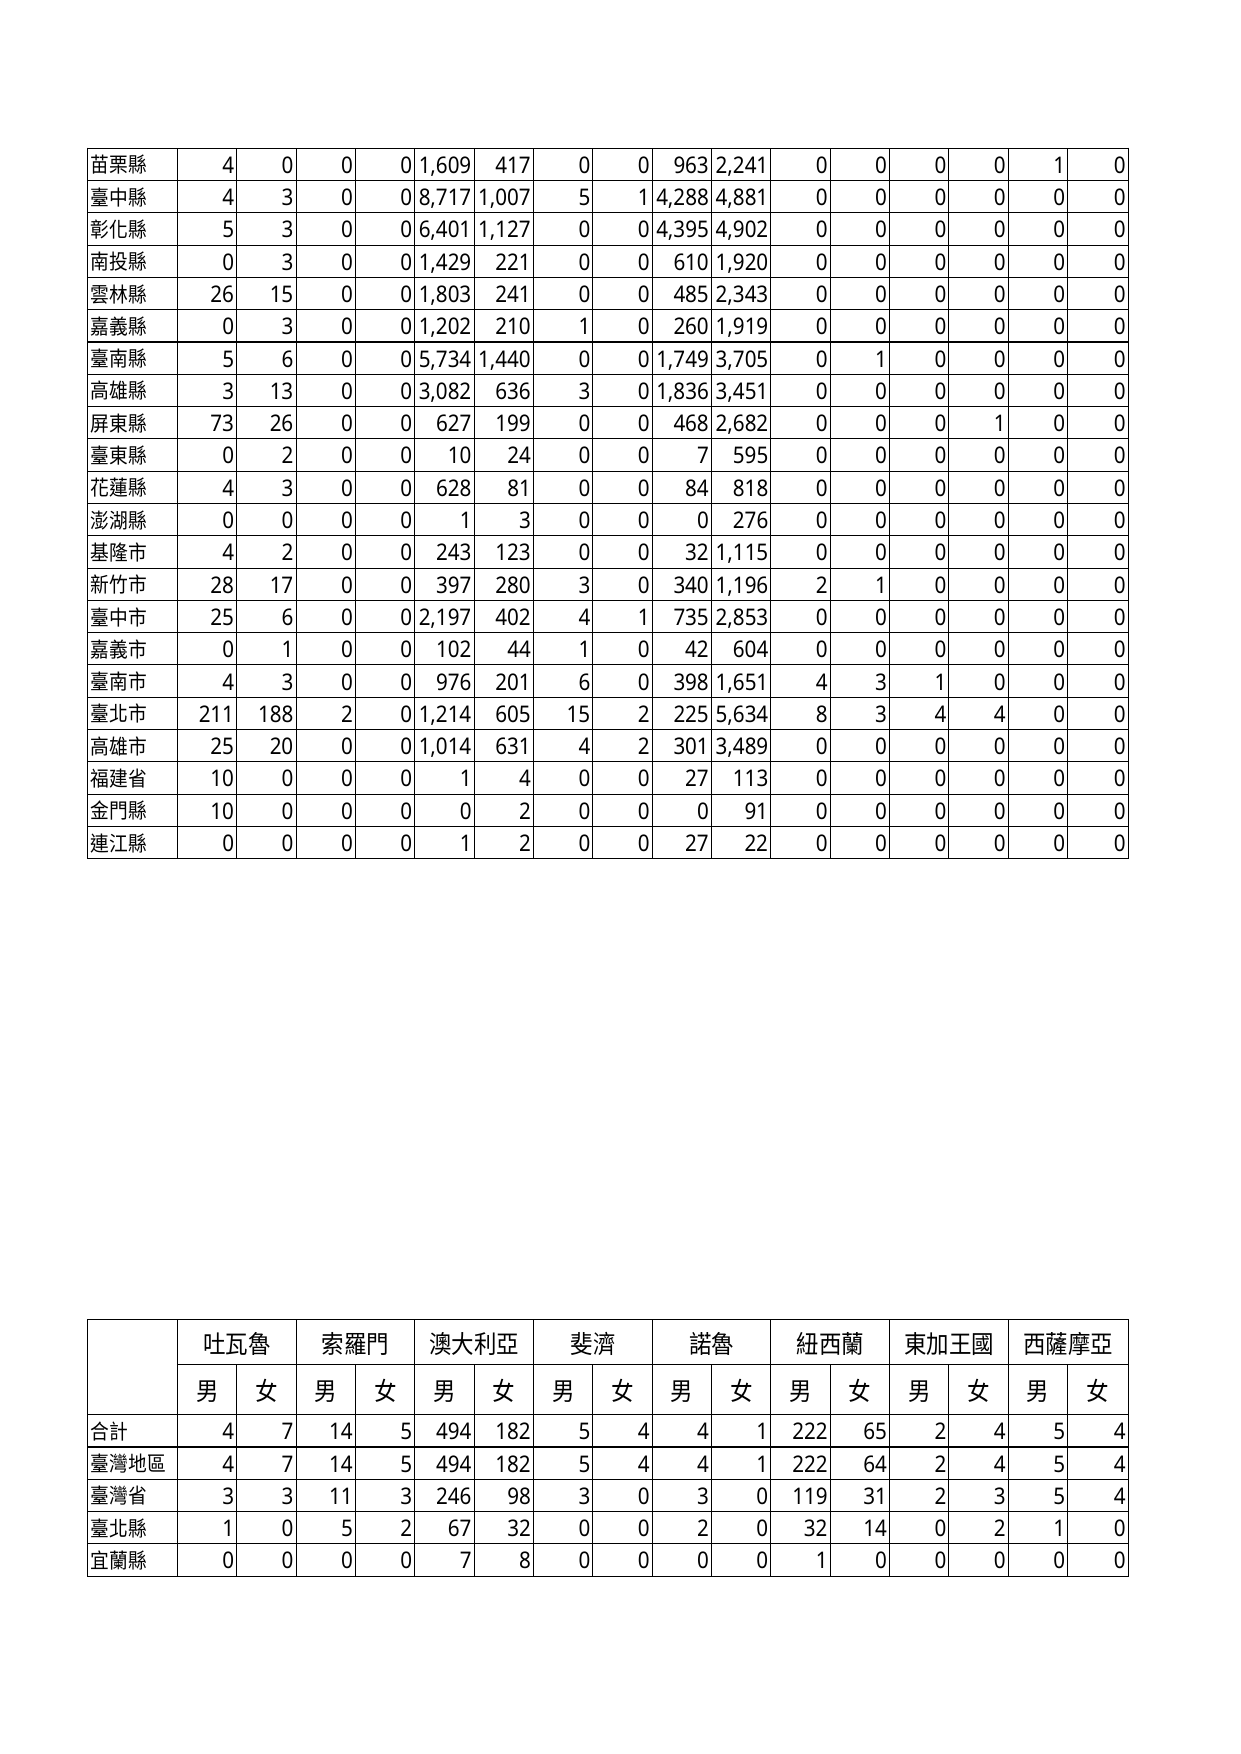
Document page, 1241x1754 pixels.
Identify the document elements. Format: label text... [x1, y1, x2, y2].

table_cell 1 [890, 665, 948, 697]
table_cell 0 [831, 795, 889, 826]
table_cell 0 [1068, 536, 1128, 567]
table_cell 5,634 [712, 698, 770, 729]
table_cell 0 [593, 504, 652, 535]
table_cell 基隆市 [88, 536, 177, 567]
table_cell 10 [178, 795, 236, 826]
table_header 東加王國 [890, 1320, 1008, 1364]
table_cell 4 [949, 1415, 1008, 1446]
table_cell 0 [890, 569, 948, 600]
table_cell 0 [653, 1544, 711, 1576]
table_cell 3 [831, 665, 889, 697]
table_cell 20 [237, 730, 296, 761]
table_cell 1 [415, 827, 474, 858]
table_cell 3 [178, 1480, 236, 1511]
table_cell 0 [534, 246, 592, 277]
table_cell 0 [1009, 569, 1067, 600]
table_cell 0 [1009, 827, 1067, 858]
table_cell 102 [415, 633, 474, 664]
table_cell 0 [1068, 375, 1128, 406]
table_cell 0 [1009, 278, 1067, 309]
table_cell 0 [237, 1544, 296, 1576]
table_cell 0 [356, 762, 414, 793]
table_cell 連江縣 [88, 827, 177, 858]
table_cell 男 [890, 1365, 948, 1414]
table_cell 17 [237, 569, 296, 600]
table_cell 0 [949, 278, 1008, 309]
table_header 紐西蘭 [771, 1320, 889, 1364]
table_cell 280 [475, 569, 533, 600]
table_cell 高雄縣 [88, 375, 177, 406]
table_cell 0 [297, 149, 355, 180]
table_cell 0 [890, 246, 948, 277]
table_cell 81 [475, 472, 533, 503]
table_cell 3 [534, 375, 592, 406]
table_cell 0 [653, 795, 711, 826]
table_cell 0 [890, 536, 948, 567]
table_cell 1 [1009, 149, 1067, 180]
table_cell 73 [178, 407, 236, 438]
table_cell 201 [475, 665, 533, 697]
table_cell 0 [1009, 181, 1067, 212]
table_cell 0 [297, 665, 355, 697]
table_cell 123 [475, 536, 533, 567]
table_cell 4 [178, 149, 236, 180]
table_cell 0 [771, 601, 830, 632]
table_cell 0 [1068, 181, 1128, 212]
table_cell 0 [356, 149, 414, 180]
table_cell 0 [771, 730, 830, 761]
table_cell 24 [475, 439, 533, 471]
table_cell 0 [593, 407, 652, 438]
table_cell 0 [593, 439, 652, 471]
table_cell 0 [356, 730, 414, 761]
table_cell 0 [1068, 407, 1128, 438]
table_cell 0 [890, 1544, 948, 1576]
table_cell 嘉義縣 [88, 310, 177, 341]
table_cell 0 [771, 633, 830, 664]
table_cell 0 [771, 536, 830, 567]
table_cell 4,288 [653, 181, 711, 212]
table_cell 苗栗縣 [88, 149, 177, 180]
table_cell 0 [949, 665, 1008, 697]
table_cell 0 [949, 343, 1008, 374]
table_cell 494 [415, 1415, 474, 1446]
table_cell 0 [1009, 310, 1067, 341]
table_cell 4 [534, 601, 592, 632]
table_cell 0 [237, 149, 296, 180]
table_cell 0 [1068, 149, 1128, 180]
table_cell 15 [534, 698, 592, 729]
table_cell 1,803 [415, 278, 474, 309]
table_cell 1,920 [712, 246, 770, 277]
table_cell 0 [237, 1512, 296, 1543]
table_cell 男 [297, 1365, 355, 1414]
table_cell 8 [771, 698, 830, 729]
table_cell 15 [237, 278, 296, 309]
table_cell 男 [1009, 1365, 1067, 1414]
table_cell 新竹市 [88, 569, 177, 600]
table_cell 0 [890, 439, 948, 471]
table_cell 5 [178, 213, 236, 244]
table_cell 0 [890, 827, 948, 858]
table_cell 0 [1068, 246, 1128, 277]
table_cell 2 [771, 569, 830, 600]
table_cell 0 [949, 181, 1008, 212]
table_cell 0 [297, 504, 355, 535]
table_cell 5 [297, 1512, 355, 1543]
table_cell 31 [831, 1480, 889, 1511]
table_cell 4 [534, 730, 592, 761]
table_cell 3 [237, 213, 296, 244]
table_cell 84 [653, 472, 711, 503]
table_cell 0 [949, 536, 1008, 567]
table_cell 0 [534, 536, 592, 567]
table_cell 3 [237, 310, 296, 341]
table_cell 199 [475, 407, 533, 438]
table_cell 4 [178, 472, 236, 503]
table_cell 嘉義市 [88, 633, 177, 664]
table_header 諾魯 [653, 1320, 770, 1364]
table_cell 0 [949, 633, 1008, 664]
table_cell 女 [949, 1365, 1008, 1414]
table_cell 1,127 [475, 213, 533, 244]
table_cell 0 [1009, 633, 1067, 664]
table_cell 0 [297, 375, 355, 406]
table_cell 0 [890, 310, 948, 341]
table_cell 0 [356, 504, 414, 535]
table_cell 3,705 [712, 343, 770, 374]
table_cell 0 [178, 439, 236, 471]
table_cell 221 [475, 246, 533, 277]
table_cell 2 [475, 827, 533, 858]
table_cell 0 [1009, 795, 1067, 826]
table_cell 0 [949, 149, 1008, 180]
table_cell 福建省 [88, 762, 177, 793]
table_cell 25 [178, 730, 236, 761]
table_cell 4 [653, 1415, 711, 1446]
table_header 索羅門 [297, 1320, 414, 1364]
table_cell 485 [653, 278, 711, 309]
table_cell 0 [831, 601, 889, 632]
table_cell 5 [178, 343, 236, 374]
table_cell 0 [297, 827, 355, 858]
table_cell 0 [771, 278, 830, 309]
table_cell 2,241 [712, 149, 770, 180]
table_cell 7 [415, 1544, 474, 1576]
table_cell 0 [297, 730, 355, 761]
table_cell 0 [890, 149, 948, 180]
table_cell 0 [890, 343, 948, 374]
table_cell 0 [712, 1512, 770, 1543]
table_cell 44 [475, 633, 533, 664]
table_cell 臺中縣 [88, 181, 177, 212]
table_cell 0 [534, 762, 592, 793]
table_cell 0 [593, 472, 652, 503]
table_cell 222 [771, 1448, 830, 1479]
table_cell 3 [831, 698, 889, 729]
table_cell 636 [475, 375, 533, 406]
table_cell 0 [771, 762, 830, 793]
table_cell 3 [237, 472, 296, 503]
table_cell 0 [1068, 1544, 1128, 1576]
table_cell 4 [178, 181, 236, 212]
table_cell 32 [771, 1512, 830, 1543]
table_cell 0 [949, 310, 1008, 341]
table_cell 1 [771, 1544, 830, 1576]
table_cell 1 [534, 310, 592, 341]
table_cell 3 [949, 1480, 1008, 1511]
table_cell 男 [415, 1365, 474, 1414]
table_cell 0 [178, 827, 236, 858]
table_cell 1 [534, 633, 592, 664]
table_cell 0 [831, 278, 889, 309]
table_cell 2 [890, 1480, 948, 1511]
table_cell 0 [593, 1544, 652, 1576]
table_cell 0 [593, 278, 652, 309]
table_cell 0 [949, 472, 1008, 503]
table_cell 605 [475, 698, 533, 729]
table_cell 0 [297, 181, 355, 212]
table_cell 0 [534, 1544, 592, 1576]
table_cell 0 [356, 536, 414, 567]
table_cell 0 [771, 407, 830, 438]
table_cell 0 [831, 730, 889, 761]
table_cell 0 [831, 536, 889, 567]
table_cell 0 [949, 246, 1008, 277]
table_cell 0 [890, 375, 948, 406]
table_cell 0 [831, 246, 889, 277]
table_cell 0 [297, 246, 355, 277]
table_cell 0 [297, 310, 355, 341]
table_cell 0 [297, 536, 355, 567]
table_cell 1 [178, 1512, 236, 1543]
table_cell 0 [949, 601, 1008, 632]
table_cell 4 [178, 1415, 236, 1446]
table_cell 0 [949, 730, 1008, 761]
table_cell 3 [237, 181, 296, 212]
table_cell 3 [475, 504, 533, 535]
table_cell 10 [415, 439, 474, 471]
table_cell 0 [356, 310, 414, 341]
table_cell 0 [949, 439, 1008, 471]
table_cell 0 [178, 504, 236, 535]
table_cell 26 [237, 407, 296, 438]
table_cell 4,395 [653, 213, 711, 244]
table_cell 397 [415, 569, 474, 600]
table_cell 0 [534, 827, 592, 858]
table_cell 0 [415, 795, 474, 826]
table_cell 0 [593, 343, 652, 374]
table_cell 1 [415, 762, 474, 793]
table_cell 0 [297, 762, 355, 793]
table_cell 南投縣 [88, 246, 177, 277]
table_cell 5 [534, 1448, 592, 1479]
table_cell 1,919 [712, 310, 770, 341]
table_cell 臺灣省 [88, 1480, 177, 1511]
table_cell 0 [1009, 375, 1067, 406]
table_cell 男 [178, 1365, 236, 1414]
table_cell 301 [653, 730, 711, 761]
table_cell 0 [1068, 343, 1128, 374]
table_cell 0 [178, 246, 236, 277]
table_cell 0 [831, 310, 889, 341]
table_cell 4 [1068, 1415, 1128, 1446]
table_cell 1 [949, 407, 1008, 438]
table_cell 0 [949, 762, 1008, 793]
table_cell 0 [1009, 1544, 1067, 1576]
table_cell 2 [890, 1448, 948, 1479]
table_cell 4,881 [712, 181, 770, 212]
table_cell 0 [178, 310, 236, 341]
table_cell 0 [356, 213, 414, 244]
table_cell 0 [534, 343, 592, 374]
table_cell 6 [237, 343, 296, 374]
table_cell 8 [475, 1544, 533, 1576]
table_cell 2 [356, 1512, 414, 1543]
table_cell 高雄市 [88, 730, 177, 761]
table_cell 0 [237, 762, 296, 793]
table_cell 0 [356, 375, 414, 406]
table_cell 0 [890, 1512, 948, 1543]
table_cell 32 [653, 536, 711, 567]
table_cell 女 [1068, 1365, 1128, 1414]
table_cell 0 [831, 472, 889, 503]
table_cell 0 [534, 149, 592, 180]
table_cell 2,682 [712, 407, 770, 438]
table_cell 0 [831, 439, 889, 471]
table_cell 0 [1068, 730, 1128, 761]
table_cell 0 [1068, 601, 1128, 632]
table_cell 0 [1009, 246, 1067, 277]
table_cell 119 [771, 1480, 830, 1511]
table_cell 0 [356, 698, 414, 729]
table_cell 2,343 [712, 278, 770, 309]
table_cell 0 [949, 795, 1008, 826]
table_cell 42 [653, 633, 711, 664]
table_cell 女 [712, 1365, 770, 1414]
table_cell 0 [593, 762, 652, 793]
table_cell 0 [771, 149, 830, 180]
table_cell 屏東縣 [88, 407, 177, 438]
table_header [88, 1320, 177, 1414]
table_cell 0 [356, 795, 414, 826]
table_cell 2 [653, 1512, 711, 1543]
table_cell 5 [534, 181, 592, 212]
table_cell 0 [771, 827, 830, 858]
table_cell 3 [178, 375, 236, 406]
table_cell 0 [297, 343, 355, 374]
table_cell 0 [890, 762, 948, 793]
table_cell 0 [593, 310, 652, 341]
table_cell 0 [356, 569, 414, 600]
table_cell 0 [593, 149, 652, 180]
table_cell 臺南市 [88, 665, 177, 697]
table_cell 0 [593, 536, 652, 567]
table_cell 0 [1068, 1512, 1128, 1543]
table_cell 2,197 [415, 601, 474, 632]
table_cell 3 [237, 665, 296, 697]
table_cell 1 [712, 1415, 770, 1446]
table_cell 402 [475, 601, 533, 632]
table_cell 0 [890, 504, 948, 535]
table_cell 67 [415, 1512, 474, 1543]
table_cell 98 [475, 1480, 533, 1511]
table_cell 0 [890, 633, 948, 664]
table_cell 0 [1009, 504, 1067, 535]
table_cell 4,902 [712, 213, 770, 244]
table_cell 1,429 [415, 246, 474, 277]
table_cell 0 [1009, 698, 1067, 729]
table_cell 27 [653, 762, 711, 793]
table_cell 0 [593, 1512, 652, 1543]
table_cell 彰化縣 [88, 213, 177, 244]
table_cell 225 [653, 698, 711, 729]
table_cell 0 [534, 472, 592, 503]
table_cell 0 [593, 1480, 652, 1511]
table_cell 595 [712, 439, 770, 471]
table_cell 男 [534, 1365, 592, 1414]
table_cell 0 [712, 1544, 770, 1576]
table_cell 735 [653, 601, 711, 632]
table_cell 0 [771, 375, 830, 406]
table_cell 241 [475, 278, 533, 309]
table_header 吐瓦魯 [178, 1320, 296, 1364]
table_cell 花蓮縣 [88, 472, 177, 503]
table_cell 0 [890, 795, 948, 826]
table_cell 246 [415, 1480, 474, 1511]
table_cell 0 [356, 246, 414, 277]
table_cell 0 [593, 633, 652, 664]
table_cell 5 [356, 1448, 414, 1479]
table_cell 182 [475, 1415, 533, 1446]
table_cell 0 [297, 601, 355, 632]
table_cell 1,609 [415, 149, 474, 180]
table_cell 0 [356, 1544, 414, 1576]
table_cell 3,451 [712, 375, 770, 406]
table_cell 宜蘭縣 [88, 1544, 177, 1576]
table_cell 32 [475, 1512, 533, 1543]
table_cell 0 [949, 375, 1008, 406]
table_cell 0 [297, 795, 355, 826]
table_cell 0 [831, 827, 889, 858]
table_cell 0 [178, 633, 236, 664]
table_cell 13 [237, 375, 296, 406]
table_cell 631 [475, 730, 533, 761]
table_cell 3,489 [712, 730, 770, 761]
table_cell 雲林縣 [88, 278, 177, 309]
table_cell 188 [237, 698, 296, 729]
table_cell 0 [1009, 472, 1067, 503]
table_cell 0 [771, 504, 830, 535]
table_cell 0 [771, 439, 830, 471]
table_cell 0 [534, 407, 592, 438]
table_cell 3 [534, 1480, 592, 1511]
table_cell 臺北市 [88, 698, 177, 729]
table_cell 4 [949, 698, 1008, 729]
table_cell 0 [237, 504, 296, 535]
table_cell 0 [1009, 213, 1067, 244]
table_cell 0 [712, 1480, 770, 1511]
table_cell 0 [949, 827, 1008, 858]
table_cell 0 [297, 407, 355, 438]
table_cell 14 [297, 1448, 355, 1479]
table_cell 5 [1009, 1480, 1067, 1511]
table_cell 3 [534, 569, 592, 600]
table_cell 14 [297, 1415, 355, 1446]
table_cell 398 [653, 665, 711, 697]
table_cell 7 [237, 1448, 296, 1479]
table_cell 0 [831, 213, 889, 244]
table_cell 0 [534, 278, 592, 309]
table_cell 0 [1068, 278, 1128, 309]
table_cell 1,836 [653, 375, 711, 406]
table_cell 0 [297, 569, 355, 600]
table_cell 0 [831, 762, 889, 793]
table_cell 臺中市 [88, 601, 177, 632]
table_cell 0 [949, 569, 1008, 600]
table_cell 5 [534, 1415, 592, 1446]
table_cell 臺北縣 [88, 1512, 177, 1543]
table_cell 1,651 [712, 665, 770, 697]
table_cell 0 [1009, 343, 1067, 374]
table_cell 0 [890, 278, 948, 309]
table_cell 10 [178, 762, 236, 793]
table_cell 4 [949, 1448, 1008, 1479]
table_cell 0 [237, 827, 296, 858]
table_cell 1 [831, 343, 889, 374]
table_cell 818 [712, 472, 770, 503]
table_cell 2 [949, 1512, 1008, 1543]
table_cell 243 [415, 536, 474, 567]
table_cell 0 [593, 375, 652, 406]
table_cell 2 [297, 698, 355, 729]
table_cell 男 [653, 1365, 711, 1414]
table_cell 0 [890, 407, 948, 438]
table_cell 7 [653, 439, 711, 471]
table_cell 0 [297, 472, 355, 503]
table_cell 0 [297, 633, 355, 664]
table_cell 0 [949, 504, 1008, 535]
table_cell 1,115 [712, 536, 770, 567]
table_cell 臺東縣 [88, 439, 177, 471]
table_cell 4 [475, 762, 533, 793]
table_cell 4 [593, 1448, 652, 1479]
table_cell 0 [771, 246, 830, 277]
table_cell 男 [771, 1365, 830, 1414]
table_cell 0 [831, 1544, 889, 1576]
table_cell 64 [831, 1448, 889, 1479]
table_cell 0 [653, 504, 711, 535]
table_cell 3 [653, 1480, 711, 1511]
table_cell 11 [297, 1480, 355, 1511]
table_cell 417 [475, 149, 533, 180]
table_cell 3 [237, 246, 296, 277]
table_cell 0 [771, 181, 830, 212]
table_cell 4 [178, 665, 236, 697]
table_cell 0 [297, 1544, 355, 1576]
table_cell 澎湖縣 [88, 504, 177, 535]
table_cell 合計 [88, 1415, 177, 1446]
table_cell 金門縣 [88, 795, 177, 826]
table_cell 260 [653, 310, 711, 341]
table_cell 0 [593, 665, 652, 697]
table_cell 3,082 [415, 375, 474, 406]
table_cell 臺灣地區 [88, 1448, 177, 1479]
table_cell 1 [237, 633, 296, 664]
table_cell 7 [237, 1415, 296, 1446]
table_cell 0 [1068, 633, 1128, 664]
table_cell 0 [593, 213, 652, 244]
table_cell 2 [890, 1415, 948, 1446]
table_cell 0 [771, 472, 830, 503]
table_cell 1,214 [415, 698, 474, 729]
table_cell 0 [1068, 827, 1128, 858]
table_cell 0 [297, 439, 355, 471]
table_cell 女 [356, 1365, 414, 1414]
table_cell 6,401 [415, 213, 474, 244]
table_cell 963 [653, 149, 711, 180]
table_cell 6 [534, 665, 592, 697]
table_cell 182 [475, 1448, 533, 1479]
table_cell 1 [1009, 1512, 1067, 1543]
table_cell 0 [1009, 439, 1067, 471]
table_cell 女 [475, 1365, 533, 1414]
table_cell 4 [178, 1448, 236, 1479]
table_cell 5,734 [415, 343, 474, 374]
table_cell 0 [534, 213, 592, 244]
table_cell 0 [356, 665, 414, 697]
table_cell 0 [1068, 310, 1128, 341]
table_cell 0 [356, 827, 414, 858]
table_cell 1 [593, 601, 652, 632]
table_cell 0 [534, 1512, 592, 1543]
table_cell 0 [890, 730, 948, 761]
table_cell 0 [297, 278, 355, 309]
table_cell 0 [831, 181, 889, 212]
table_cell 2 [237, 536, 296, 567]
table_header 澳大利亞 [415, 1320, 533, 1364]
table_cell 0 [831, 149, 889, 180]
table_cell 1 [712, 1448, 770, 1479]
table_cell 1,014 [415, 730, 474, 761]
table_cell 610 [653, 246, 711, 277]
table_cell 0 [356, 633, 414, 664]
table_cell 4 [1068, 1448, 1128, 1479]
table_cell 0 [1068, 665, 1128, 697]
table_cell 0 [356, 472, 414, 503]
table_cell 1,196 [712, 569, 770, 600]
table_cell 0 [831, 504, 889, 535]
table_cell 女 [237, 1365, 296, 1414]
table_cell 0 [949, 213, 1008, 244]
table_cell 0 [356, 343, 414, 374]
table_cell 2 [593, 730, 652, 761]
table_cell 340 [653, 569, 711, 600]
table_cell 604 [712, 633, 770, 664]
table_cell 5 [356, 1415, 414, 1446]
table_cell 2 [237, 439, 296, 471]
table_cell 0 [593, 827, 652, 858]
table_cell 8,717 [415, 181, 474, 212]
table_cell 1,749 [653, 343, 711, 374]
table_cell 1 [593, 181, 652, 212]
table_cell 0 [1009, 407, 1067, 438]
table_cell 4 [771, 665, 830, 697]
table_cell 3 [356, 1480, 414, 1511]
table_cell 4 [593, 1415, 652, 1446]
table_cell 4 [653, 1448, 711, 1479]
table_cell 0 [1068, 439, 1128, 471]
table_cell 28 [178, 569, 236, 600]
table_cell 113 [712, 762, 770, 793]
table_header 西薩摩亞 [1009, 1320, 1128, 1364]
table_cell 65 [831, 1415, 889, 1446]
table_cell 女 [831, 1365, 889, 1414]
table_cell 5 [1009, 1415, 1067, 1446]
table_cell 0 [949, 1544, 1008, 1576]
table_cell 0 [831, 633, 889, 664]
table_cell 22 [712, 827, 770, 858]
table_cell 0 [1068, 569, 1128, 600]
table_cell 0 [890, 472, 948, 503]
table_cell 627 [415, 407, 474, 438]
table_cell 0 [534, 504, 592, 535]
table_cell 0 [534, 795, 592, 826]
table_cell 0 [356, 278, 414, 309]
table_cell 0 [1009, 730, 1067, 761]
table_cell 5 [1009, 1448, 1067, 1479]
table_cell 0 [890, 181, 948, 212]
table_cell 26 [178, 278, 236, 309]
table_cell 0 [831, 407, 889, 438]
table_header 斐濟 [534, 1320, 652, 1364]
table_cell 0 [178, 1544, 236, 1576]
table_cell 211 [178, 698, 236, 729]
table_cell 468 [653, 407, 711, 438]
table_cell 0 [593, 569, 652, 600]
table_cell 0 [1068, 698, 1128, 729]
table_cell 臺南縣 [88, 343, 177, 374]
table_cell 91 [712, 795, 770, 826]
table_cell 0 [237, 795, 296, 826]
table_cell 0 [1009, 601, 1067, 632]
table_cell 1,440 [475, 343, 533, 374]
table_cell 14 [831, 1512, 889, 1543]
table_cell 0 [356, 407, 414, 438]
table_cell 4 [178, 536, 236, 567]
table_cell 0 [593, 246, 652, 277]
table_cell 0 [831, 375, 889, 406]
table_cell 女 [593, 1365, 652, 1414]
table_cell 1 [831, 569, 889, 600]
table_cell 0 [771, 343, 830, 374]
table_cell 494 [415, 1448, 474, 1479]
table_cell 4 [890, 698, 948, 729]
table_cell 0 [1068, 504, 1128, 535]
table_cell 2,853 [712, 601, 770, 632]
table_cell 0 [890, 601, 948, 632]
table_cell 0 [771, 310, 830, 341]
table_cell 0 [534, 439, 592, 471]
table_cell 0 [1009, 536, 1067, 567]
table_cell 0 [1068, 472, 1128, 503]
table_cell 6 [237, 601, 296, 632]
table_cell 0 [297, 213, 355, 244]
table_cell 0 [890, 213, 948, 244]
table_cell 0 [356, 439, 414, 471]
table_cell 628 [415, 472, 474, 503]
table_cell 4 [1068, 1480, 1128, 1511]
table_cell 0 [356, 181, 414, 212]
table_cell 2 [593, 698, 652, 729]
table_cell 27 [653, 827, 711, 858]
table_cell 0 [1068, 762, 1128, 793]
table_cell 210 [475, 310, 533, 341]
table_cell 276 [712, 504, 770, 535]
table_cell 222 [771, 1415, 830, 1446]
table_cell 0 [1009, 762, 1067, 793]
table_cell 976 [415, 665, 474, 697]
table_cell 0 [1068, 795, 1128, 826]
table_cell 2 [475, 795, 533, 826]
table_cell 0 [1068, 213, 1128, 244]
table_cell 3 [237, 1480, 296, 1511]
table_cell 0 [356, 601, 414, 632]
table_cell 1 [415, 504, 474, 535]
table_cell 1,007 [475, 181, 533, 212]
table_cell 0 [771, 795, 830, 826]
table_cell 25 [178, 601, 236, 632]
table_cell 0 [593, 795, 652, 826]
table_cell 0 [1009, 665, 1067, 697]
table_cell 1,202 [415, 310, 474, 341]
table_cell 0 [771, 213, 830, 244]
